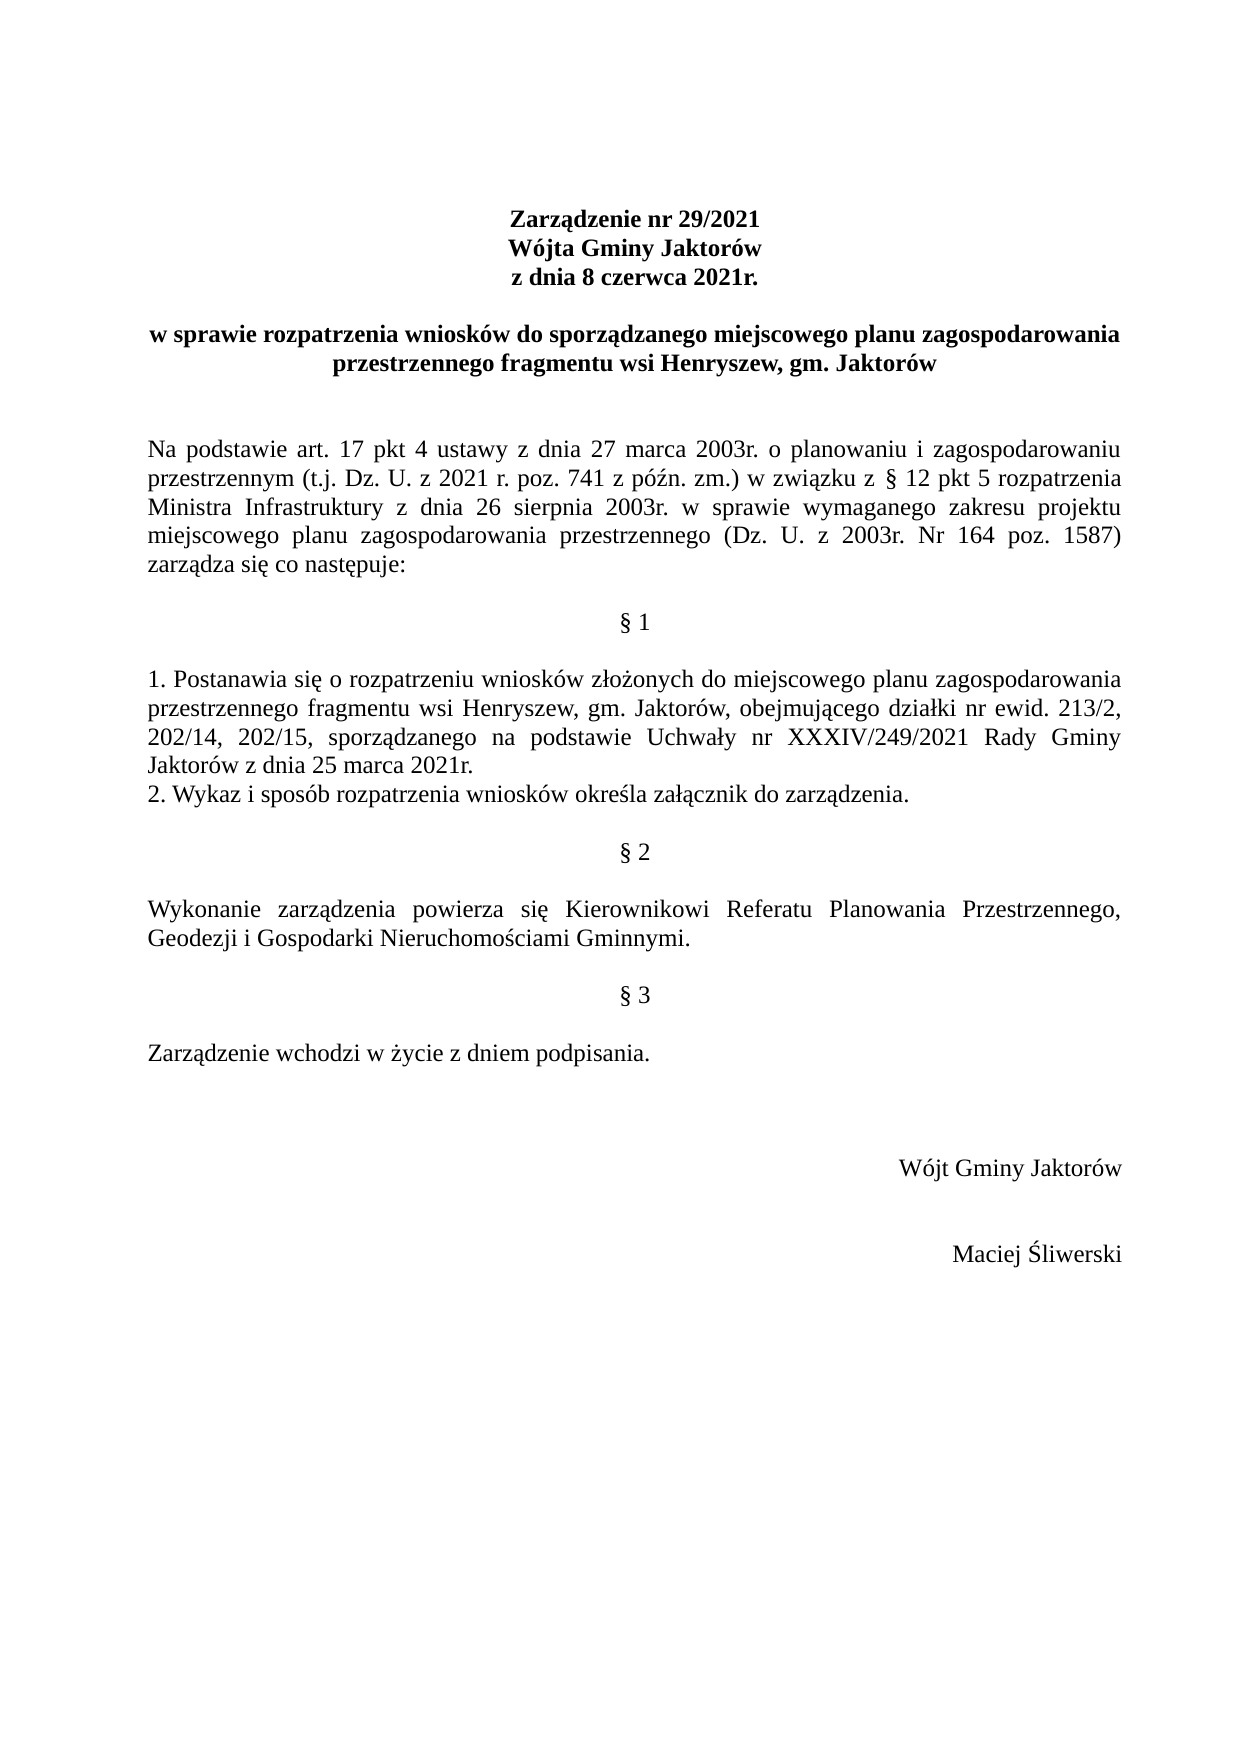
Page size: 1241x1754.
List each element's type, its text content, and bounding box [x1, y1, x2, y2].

text w sprawie rozpatrzenia wniosków do sporządzanego miejscowego planu zagospodarowania przestrzennego fragmentu wsi Henryszew, gm. Jaktorów [147, 319, 1122, 377]
text Wykonanie zarządzenia powierza się Kierownikowi Referatu Planowania Przestrzennego, Geodezji i Gospodarki Nieruchomościami Gminnymi. [147, 894, 1122, 952]
text Zarządzenie nr 29/2021 [147, 204, 1122, 233]
text § 3 [147, 981, 1122, 1009]
text Na podstawie art. 17 pkt 4 ustawy z dnia 27 marca 2003r. o planowaniu i zagospodarowaniu przestrzennym (t.j. Dz. U. z 2021 r. poz. 741 z późn. zm.) w związku z § 12 pkt 5 rozpatrzenia Ministra Infrastruktury z dnia 26 sierpnia 2003r. w sprawie wymaganego zakresu projektu miejscowego planu zagospodarowania przestrzennego (Dz. U. z 2003r. Nr 164 poz. 1587) zarządza się co następuje: [147, 434, 1122, 578]
text Zarządzenie wchodzi w życie z dniem podpisania. [147, 1038, 1122, 1067]
text Wójt Gminy Jaktorów [147, 1153, 1122, 1182]
text Wójta Gminy Jaktorów [147, 233, 1122, 262]
text § 1 [147, 607, 1122, 636]
text 1. Postanawia się o rozpatrzeniu wniosków złożonych do miejscowego planu zagospodarowania przestrzennego fragmentu wsi Henryszew, gm. Jaktorów, obejmującego działki nr ewid. 213/2, 202/14, 202/15, sporządzanego na podstawie Uchwały nr XXXIV/249/2021 Rady Gminy Jaktorów z dnia 25 marca 2021r. [147, 664, 1122, 779]
text 2. Wykaz i sposób rozpatrzenia wniosków określa załącznik do zarządzenia. [147, 779, 1122, 808]
text z dnia 8 czerwca 2021r. [147, 262, 1122, 291]
text § 2 [147, 837, 1122, 866]
text Maciej Śliwerski [147, 1239, 1122, 1268]
